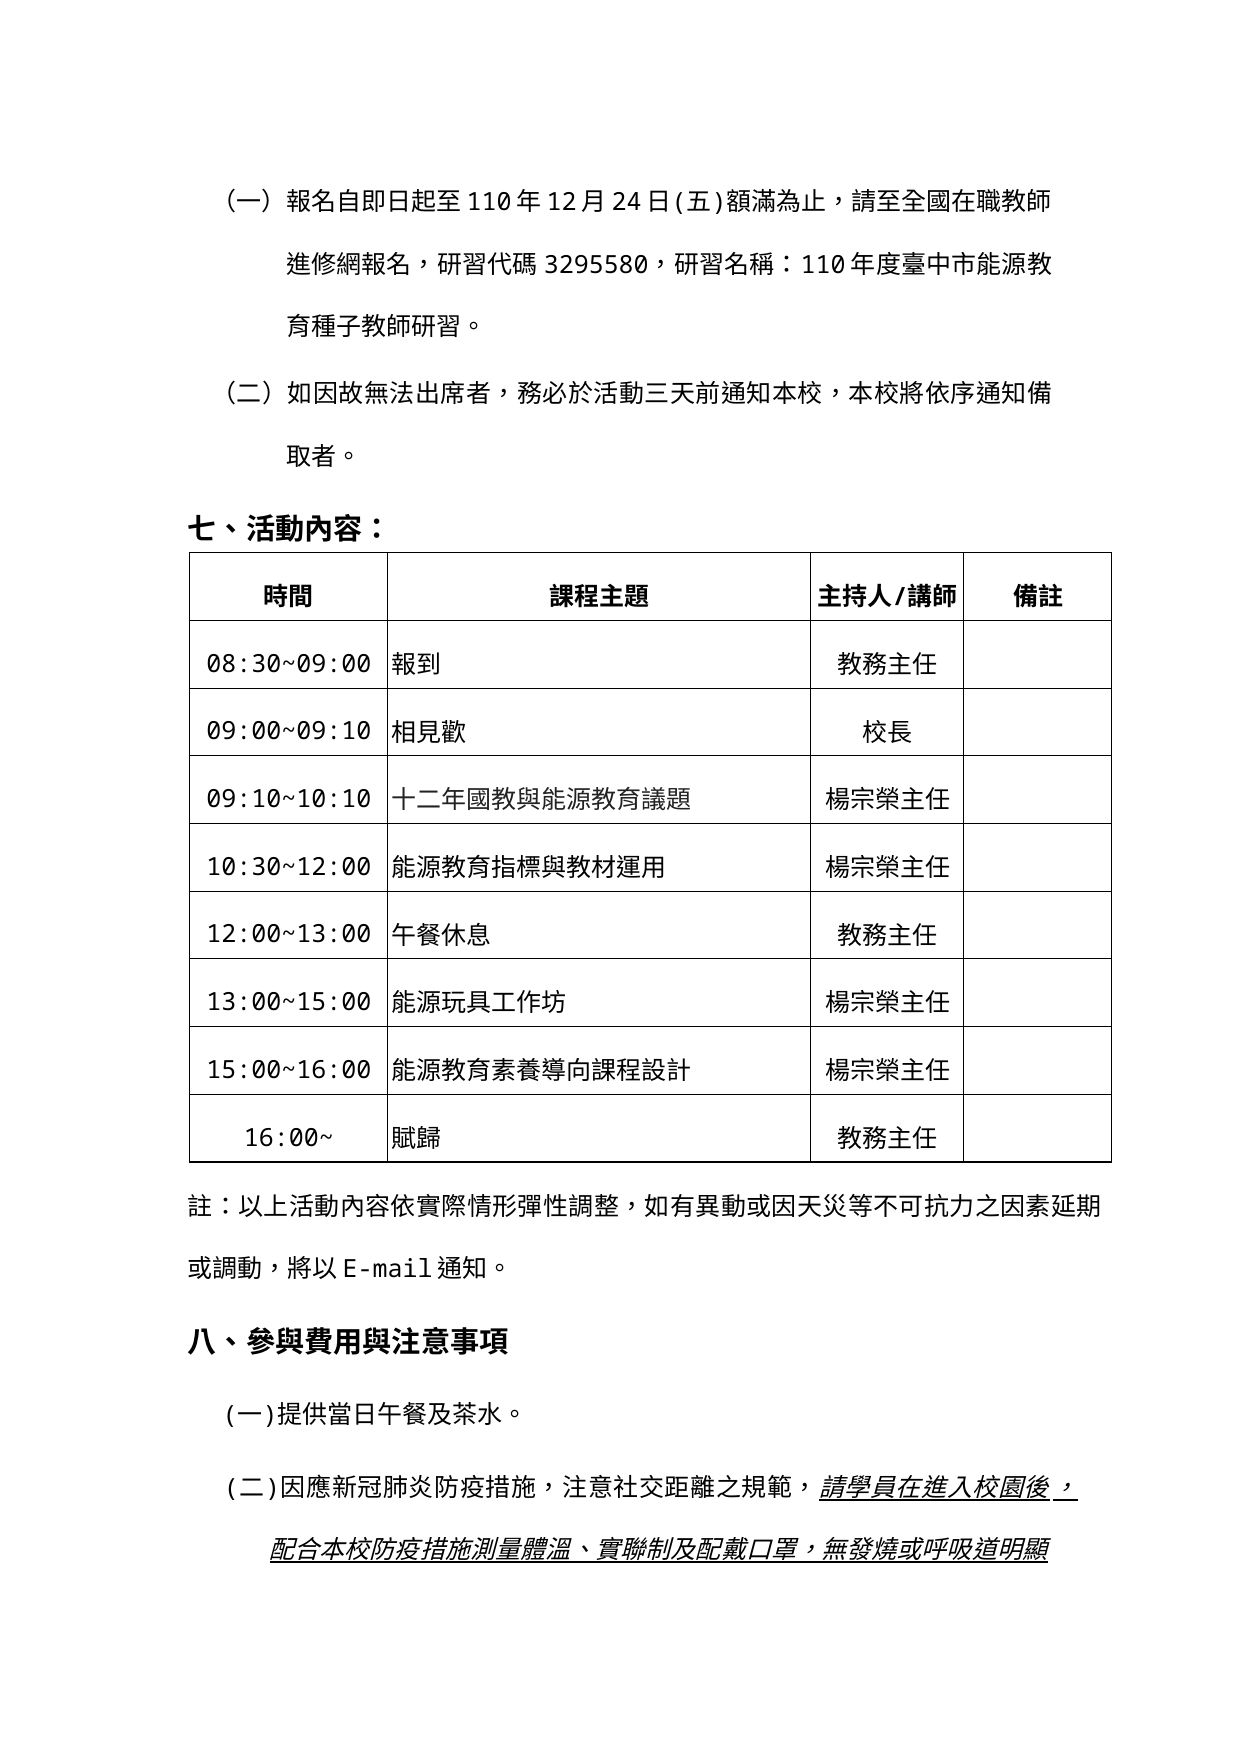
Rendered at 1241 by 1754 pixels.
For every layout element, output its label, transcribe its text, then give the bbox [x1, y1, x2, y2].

text 七、活動內容： [187, 485, 1053, 548]
table_cell 08:30~09:00 [190, 621, 387, 687]
table_cell 相見歡 [388, 689, 810, 755]
table_cell 校長 [811, 689, 963, 755]
table_cell [964, 892, 1111, 958]
table_cell [964, 1027, 1111, 1094]
table_cell 10:30~12:00 [190, 824, 387, 891]
table_cell 楊宗榮主任 [811, 959, 963, 1026]
table_cell [964, 756, 1111, 823]
table_cell 09:00~09:10 [190, 689, 387, 755]
table_cell 能源玩具工作坊 [388, 959, 810, 1026]
table_cell [964, 959, 1111, 1026]
text (二)因應新冠肺炎防疫措施，注意社交距離之規範，請學員在進入校園後，配合本校防疫措施測量體溫、實聯制及配戴口罩，無發燒或呼吸道明顯症狀後後始進入校園。 [187, 1444, 1053, 1569]
table_header 時間 [190, 553, 387, 620]
table_cell 午餐休息 [388, 892, 810, 958]
text 八、參與費用與注意事項 [187, 1298, 1053, 1360]
table_cell 能源教育指標與教材運用 [388, 824, 810, 891]
text (一)提供當日午餐及茶水。 [187, 1371, 1053, 1433]
table_cell [964, 689, 1111, 755]
table_header 備註 [964, 553, 1111, 620]
table_cell [964, 824, 1111, 891]
table_cell 15:00~16:00 [190, 1027, 387, 1094]
table_cell 十二年國教與能源教育議題 [388, 756, 810, 823]
table_cell [964, 621, 1111, 687]
table_cell 12:00~13:00 [190, 892, 387, 958]
table_cell 教務主任 [811, 1095, 963, 1161]
text （二）如因故無法出席者，務必於活動三天前通知本校，本校將依序通知備取者。 [211, 350, 1053, 475]
table_cell [964, 1095, 1111, 1161]
table_cell 教務主任 [811, 892, 963, 958]
table_cell 報到 [388, 621, 810, 687]
table_cell 09:10~10:10 [190, 756, 387, 823]
table_cell 教務主任 [811, 621, 963, 687]
table_cell 能源教育素養導向課程設計 [388, 1027, 810, 1094]
table_cell 楊宗榮主任 [811, 1027, 963, 1094]
table_cell 16:00~ [190, 1095, 387, 1161]
table_header 主持人/講師 [811, 553, 963, 620]
text （一）報名自即日起至110年12月24日(五)額滿為止，請至全國在職教師進修網報名，研習代碼3295580，研習名稱：110年度臺中市能源教育種子教師研習。 [211, 158, 1053, 346]
table_cell 楊宗榮主任 [811, 824, 963, 891]
text 註：以上活動內容依實際情形彈性調整，如有異動或因天災等不可抗力之因素延期或調動，將以E-mail通知。 [187, 1162, 1102, 1287]
table_header 課程主題 [388, 553, 810, 620]
table_cell 楊宗榮主任 [811, 756, 963, 823]
table_cell 13:00~15:00 [190, 959, 387, 1026]
table_cell 賦歸 [388, 1095, 810, 1161]
